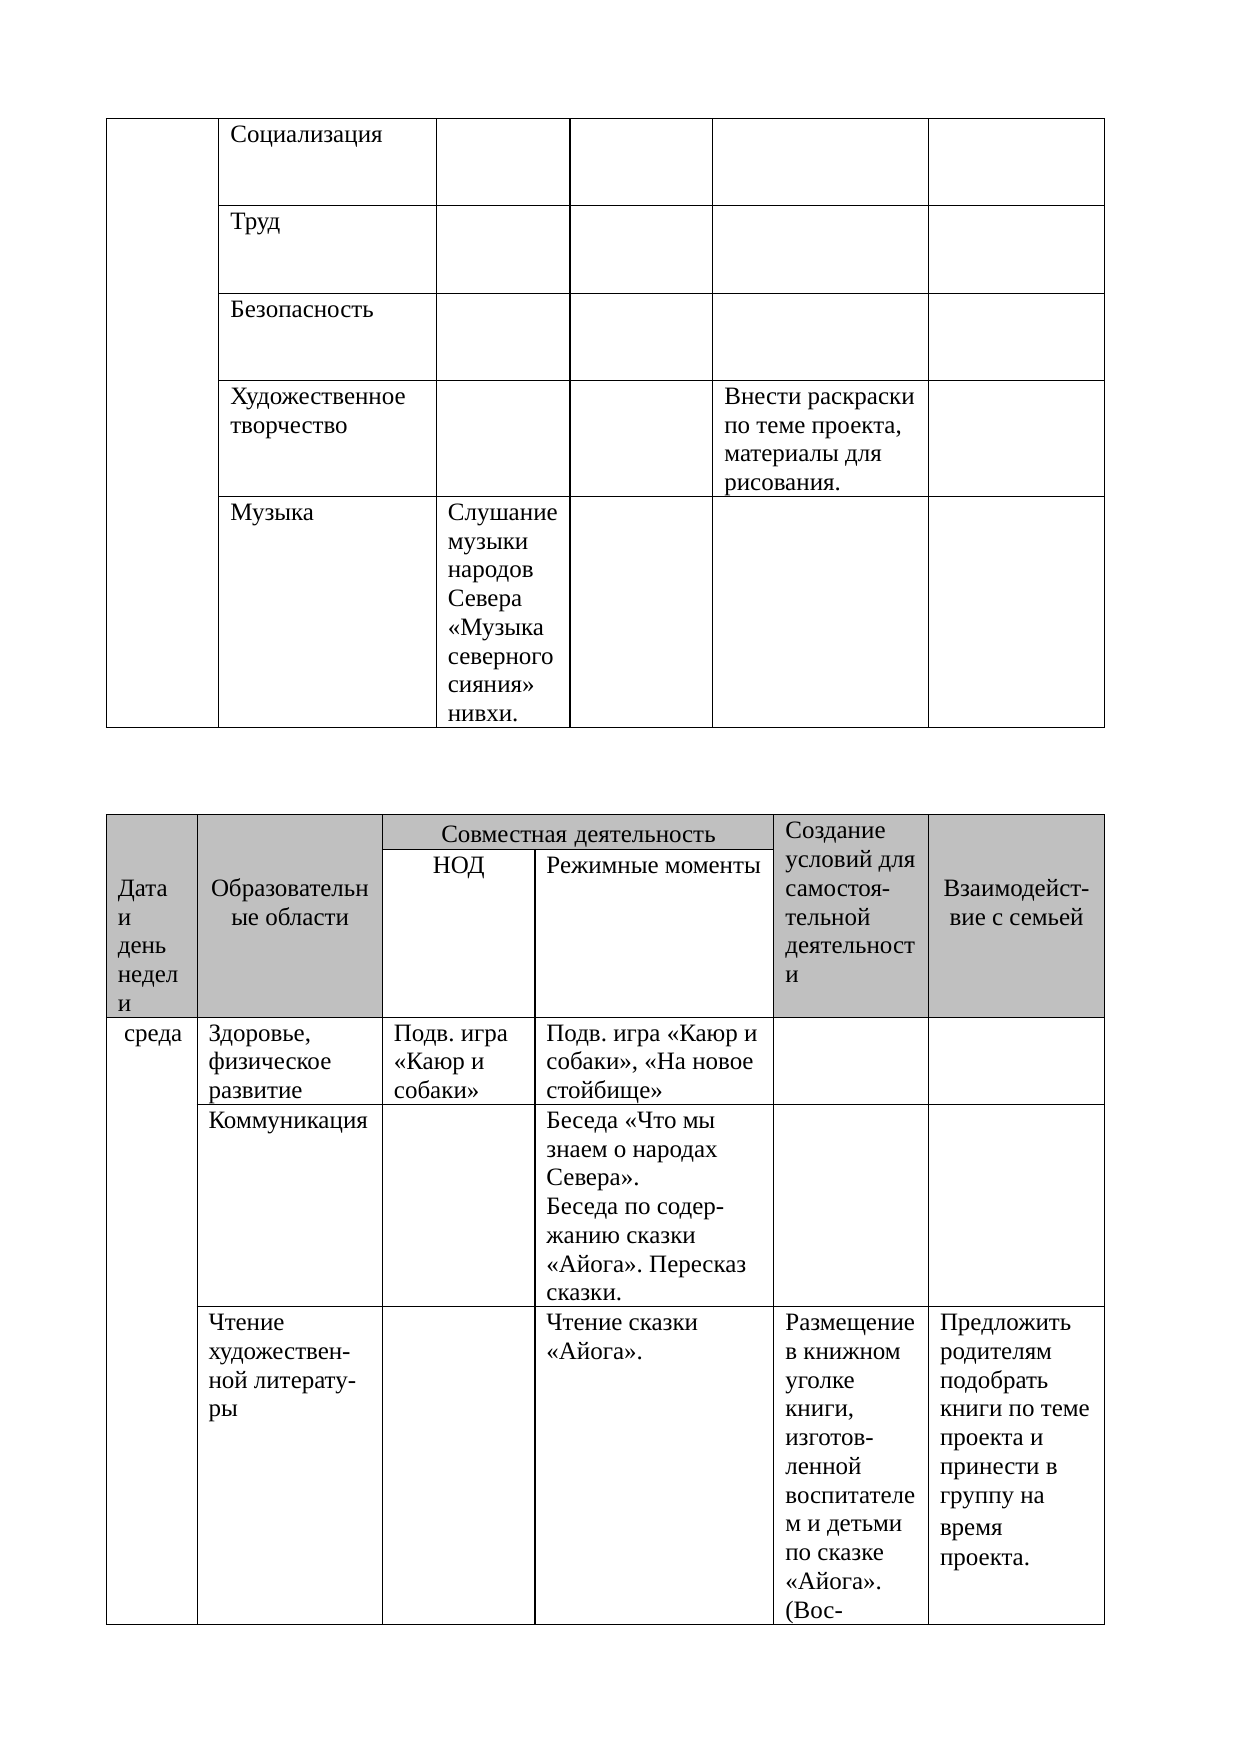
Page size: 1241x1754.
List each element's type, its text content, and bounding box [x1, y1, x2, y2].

table_cell Художественное творчество [219, 381, 436, 496]
table_cell [437, 381, 569, 496]
table_header Взаимодейст-вие с семьей [929, 815, 1104, 1017]
table_cell [929, 119, 1104, 205]
table_cell Внести раскраски по теме проекта, материалы для рисования. [713, 381, 928, 496]
table_cell [437, 206, 569, 293]
table_cell Беседа «Что мы знаем о народах Севера». Беседа по содер- жанию сказки «Айога». Пересказ сказки. [536, 1105, 773, 1306]
table_header Создание условий для самостоя- тельной деятельности [774, 815, 928, 1017]
table_header Дата и день недели [107, 815, 197, 1017]
table_cell [571, 381, 712, 496]
table_cell Безопасность [219, 294, 436, 380]
table_cell [774, 1105, 928, 1306]
table_cell Музыка [219, 497, 436, 727]
table_cell [929, 294, 1104, 380]
table_cell Социализация [219, 119, 436, 205]
table_cell [929, 497, 1104, 727]
table_cell [383, 1105, 534, 1306]
table_cell [713, 497, 928, 727]
table_cell Чтение художествен-ной литерату-ры [198, 1307, 382, 1623]
table_cell среда [107, 1018, 197, 1623]
table_cell [929, 381, 1104, 496]
table_cell Коммуникация [198, 1105, 382, 1306]
table_cell Чтение сказки «Айога». [536, 1307, 773, 1623]
table_cell Здоровье, физическое развитие [198, 1018, 382, 1104]
table_header Образовательные области [198, 815, 382, 1017]
table_cell [929, 1018, 1104, 1104]
table_cell [713, 294, 928, 380]
table_cell [383, 1307, 534, 1623]
table_cell [437, 294, 569, 380]
table_cell [571, 206, 712, 293]
table_cell Размещение в книжном уголке книги, изготов-ленной воспитателем и детьми по сказке «Айога». (Вос- [774, 1307, 928, 1623]
table_cell [107, 119, 218, 727]
table_cell Подв. игра «Каюр и собаки», «На новое стойбище» [536, 1018, 773, 1104]
table_cell [774, 1018, 928, 1104]
table_cell [437, 119, 569, 205]
table_cell Предложить родителям подобрать книги по теме проекта и принести в группу на время проекта. [929, 1307, 1104, 1623]
table_cell [571, 119, 712, 205]
table_cell [571, 294, 712, 380]
table_cell [713, 206, 928, 293]
table_cell [713, 119, 928, 205]
table_cell НОД [383, 850, 534, 1017]
table_header Совместная деятельность [383, 815, 773, 849]
table_cell Труд [219, 206, 436, 293]
table_cell Режимные моменты [536, 850, 773, 1017]
table_cell Слушание музыки народов Севера «Музыка северного сияния» нивхи. [437, 497, 569, 727]
table_cell [929, 206, 1104, 293]
table_cell [929, 1105, 1104, 1306]
table_cell [571, 497, 712, 727]
table_cell Подв. игра «Каюр и собаки» [383, 1018, 534, 1104]
